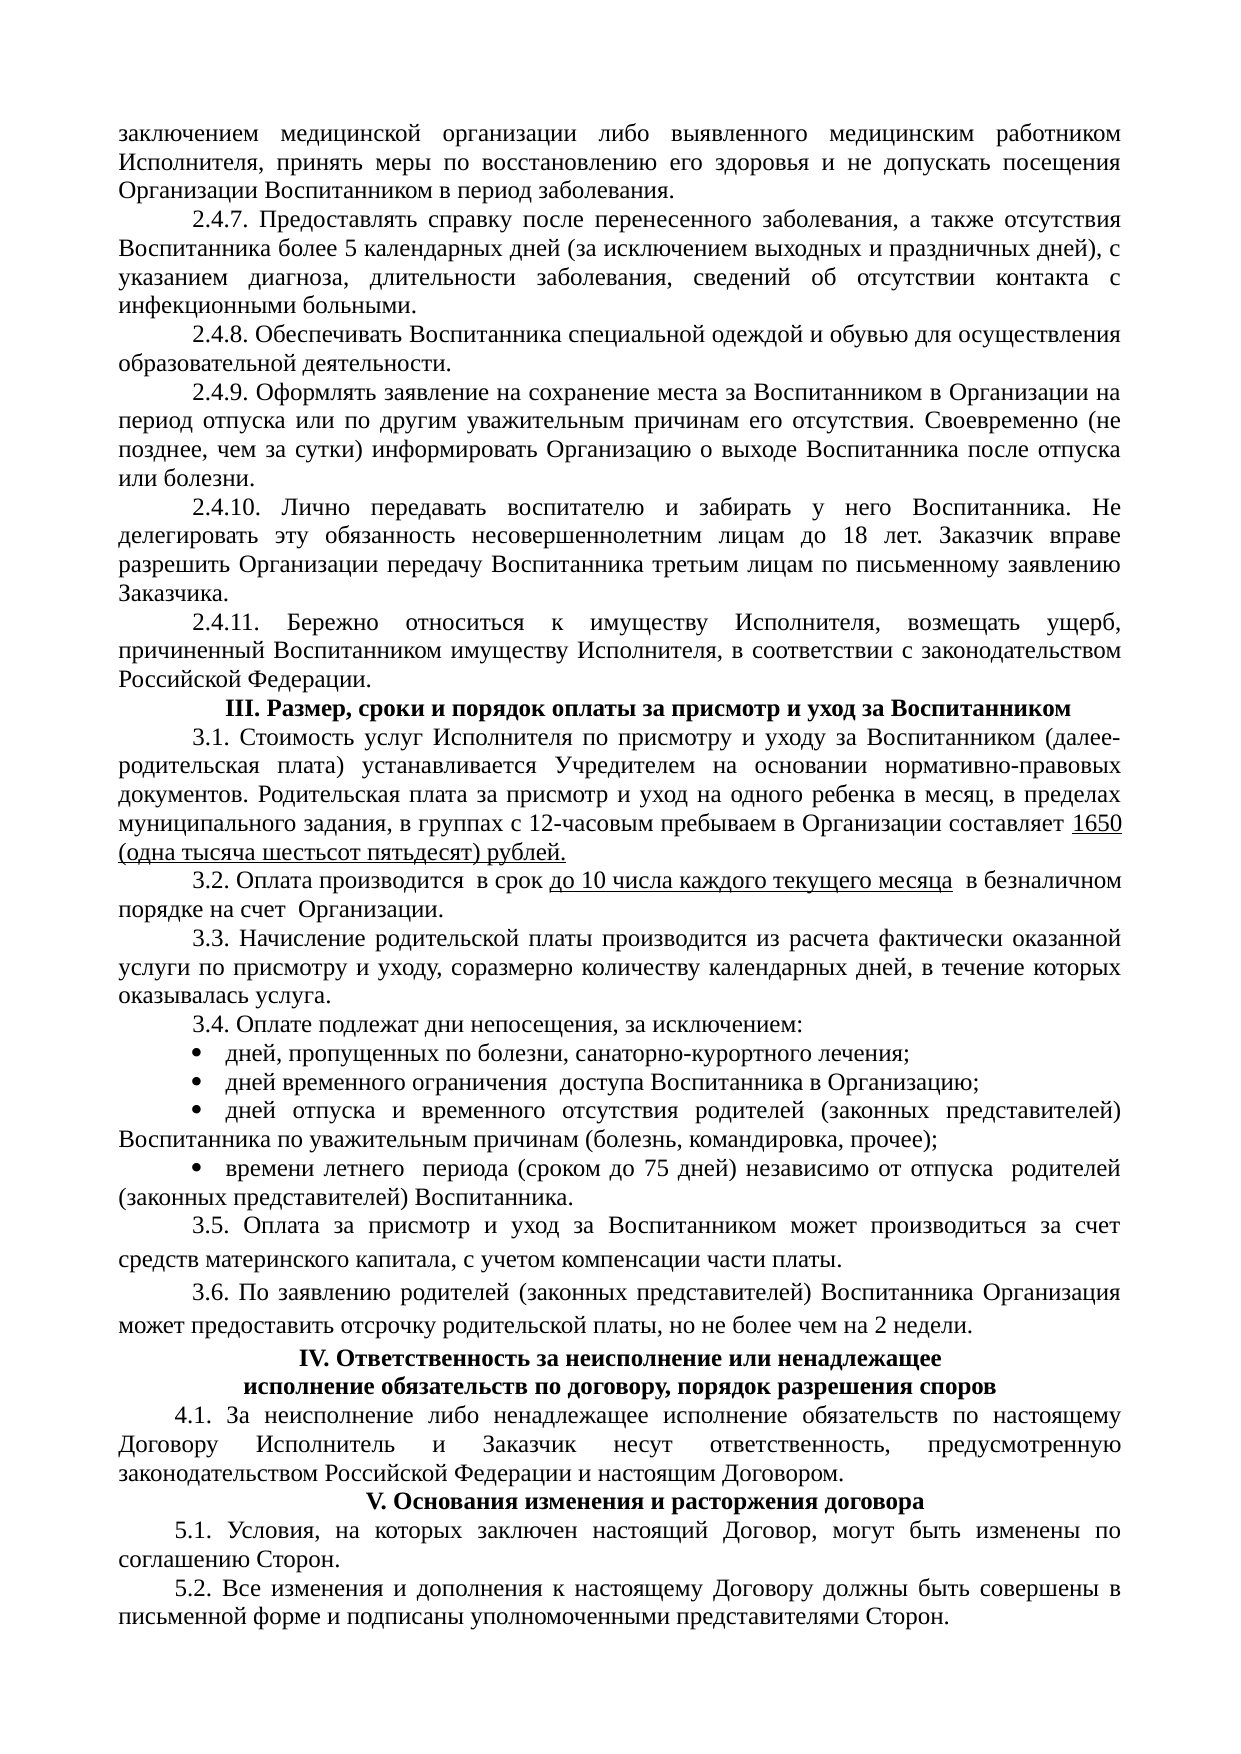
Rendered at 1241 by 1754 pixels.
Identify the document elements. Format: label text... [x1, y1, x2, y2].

text 2.4.8. Обеспечивать Воспитанника специальной одеждой и обувью для осуществления образовательной деятельности. [118, 319, 1122, 377]
text 2.4.10. Лично передавать воспитателю и забирать у него Воспитанника. Не делегировать эту обязанность несовершеннолетним лицам до 18 лет. Заказчик вправе разрешить Организации передачу Воспитанника третьим лицам по письменному заявлению Заказчика. [118, 492, 1122, 607]
text 3.4. Оплате подлежат дни непосещения, за исключением: [118, 1009, 1122, 1038]
text 2.4.7. Предоставлять справку после перенесенного заболевания, а также отсутствия Воспитанника более 5 календарных дней (за исключением выходных и праздничных дней), с указанием диагноза, длительности заболевания, сведений об отсутствии контакта с инфекционными больными. [118, 204, 1122, 319]
text 3.5. Оплата за присмотр и уход за Воспитанником может производиться за счет средств материнского капитала, с учетом компенсации части платы. [118, 1211, 1122, 1272]
list дней, пропущенных по болезни, санаторно-курортного лечения; [118, 1038, 1122, 1067]
text III. Размер, сроки и порядок оплаты за присмотр и уход за Воспитанником [118, 693, 1122, 722]
text заключением медицинской организации либо выявленного медицинским работником Исполнителя, принять меры по восстановлению его здоровья и не допускать посещения Организации Воспитанником в период заболевания. [118, 118, 1122, 204]
text 3.6. По заявлению родителей (законных представителей) Воспитанника Организация может предоставить отсрочку родительской платы, но не более чем на 2 недели. [118, 1277, 1122, 1338]
text V. Основания изменения и расторжения договора [118, 1486, 1122, 1515]
text 3.1. Стоимость услуг Исполнителя по присмотру и уходу за Воспитанником (далее-родительская плата) устанавливается Учредителем на основании нормативно-правовых документов. Родительская плата за присмотр и уход на одного ребенка в месяц, в пределах муниципального задания, в группах с 12-часовым пребываем в Организации составляет 1650 (одна тысяча шестьсот пятьдесят) рублей. [118, 722, 1122, 866]
subtitle IV. Ответственность за неисполнение или ненадлежащее [118, 1343, 1122, 1371]
text 4.1. За неисполнение либо ненадлежащее исполнение обязательств по настоящему Договору Исполнитель и Заказчик несут ответственность, предусмотренную законодательством Российской Федерации и настоящим Договором. [118, 1400, 1122, 1486]
subtitle исполнение обязательств по договору, порядок разрешения споров [118, 1371, 1122, 1400]
text 2.4.11. Бережно относиться к имуществу Исполнителя, возмещать ущерб, причиненный Воспитанником имуществу Исполнителя, в соответствии с законодательством Российской Федерации. [118, 607, 1122, 693]
text 5.2. Все изменения и дополнения к настоящему Договору должны быть совершены в письменной форме и подписаны уполномоченными представителями Сторон. [118, 1573, 1122, 1630]
list дней отпуска и временного отсутствия родителей (законных представителей) Воспитанника по уважительным причинам (болезнь, командировка, прочее); [118, 1096, 1122, 1153]
text 5.1. Условия, на которых заключен настоящий Договор, могут быть изменены по соглашению Сторон. [118, 1515, 1122, 1573]
text 3.2. Оплата производится в срок до 10 числа каждого текущего месяца в безналичном порядке на счет Организации. [118, 866, 1122, 923]
text 3.3. Начисление родительской платы производится из расчета фактически оказанной услуги по присмотру и уходу, соразмерно количеству календарных дней, в течение которых оказывалась услуга. [118, 923, 1122, 1009]
text 2.4.9. Оформлять заявление на сохранение места за Воспитанником в Организации на период отпуска или по другим уважительным причинам его отсутствия. Своевременно (не позднее, чем за сутки) информировать Организацию о выходе Воспитанника после отпуска или болезни. [118, 377, 1122, 492]
list времени летнего периода (сроком до 75 дней) независимо от отпуска родителей (законных представителей) Воспитанника. [118, 1153, 1122, 1211]
list дней временного ограничения доступа Воспитанника в Организацию; [118, 1067, 1122, 1096]
